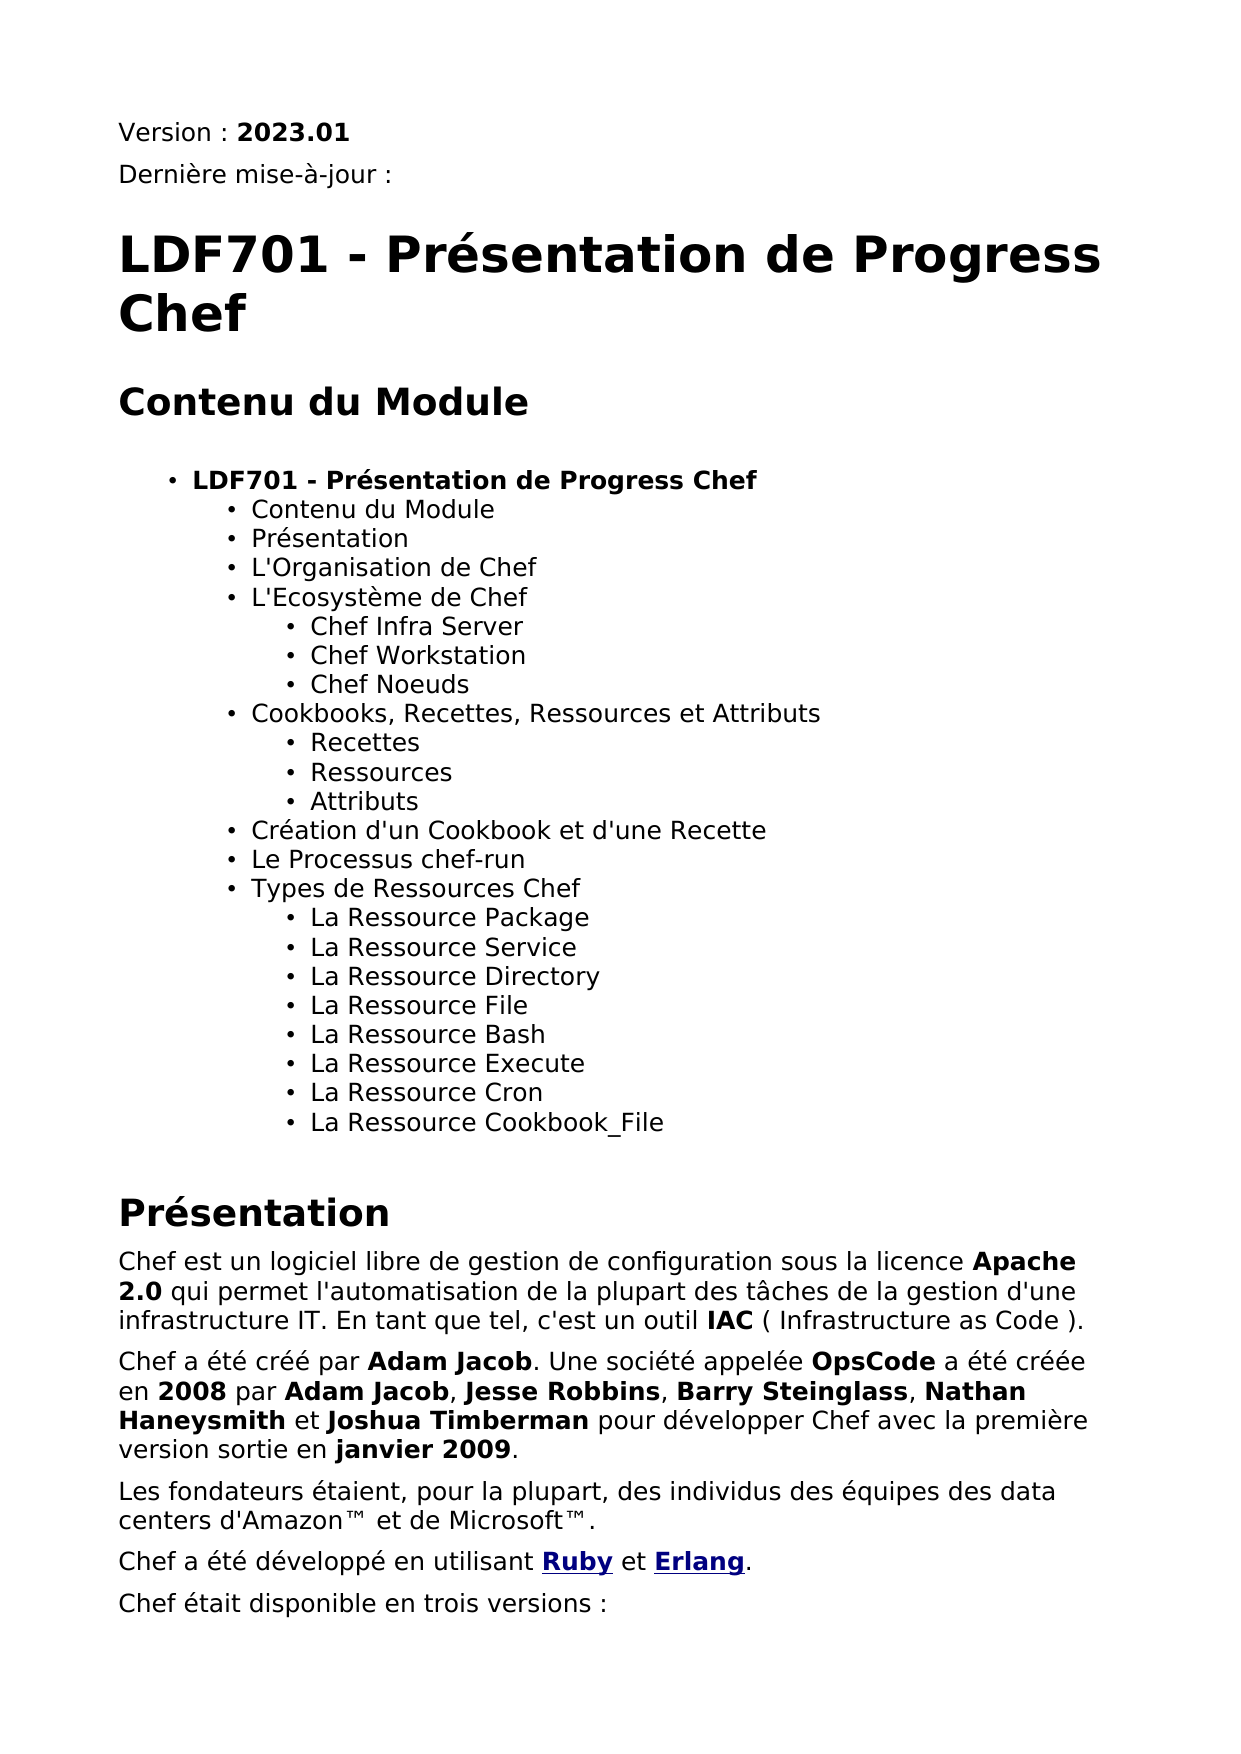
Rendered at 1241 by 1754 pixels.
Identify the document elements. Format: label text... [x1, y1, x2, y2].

subtitle Contenu du Module [118, 380, 1122, 424]
list Attributs [295, 787, 1122, 816]
list La Ressource Directory [295, 962, 1122, 991]
list La Ressource Execute [295, 1049, 1122, 1078]
list Cookbooks, Recettes, Ressources et Attributs [236, 699, 1122, 728]
list Contenu du Module [236, 495, 1122, 524]
text Chef était disponible en trois versions : [118, 1589, 1122, 1618]
list Recettes [295, 728, 1122, 758]
list La Ressource Bash [295, 1020, 1122, 1049]
subtitle LDF701 - Présentation de Progress Chef [118, 226, 1122, 343]
subtitle Présentation [118, 1191, 1122, 1235]
text Dernière mise-à-jour : [118, 160, 1122, 189]
list Types de Ressources Chef [236, 874, 1122, 903]
text Les fondateurs étaient, pour la plupart, des individus des équipes des data centers d'Amazon™ et de Microsoft™. [118, 1477, 1122, 1535]
list La Ressource Cookbook_File [295, 1108, 1122, 1137]
list Chef Workstation [295, 641, 1122, 670]
list Le Processus chef-run [236, 845, 1122, 874]
text Chef a été développé en utilisant Ruby et Erlang. [118, 1547, 1122, 1577]
list Présentation [236, 524, 1122, 553]
list Chef Infra Server [295, 612, 1122, 641]
list La Ressource File [295, 991, 1122, 1020]
list Création d'un Cookbook et d'une Recette [236, 816, 1122, 845]
list La Ressource Service [295, 933, 1122, 962]
text Chef est un logiciel libre de gestion de configuration sous la licence Apache 2.0 qui permet l'automatisation de la plupart des tâches de la gestion d'une infrastructure IT. En tant que tel, c'est un outil IAC ( Infrastructure as Code ). [118, 1247, 1122, 1335]
list L'Ecosystème de Chef [236, 583, 1122, 612]
list La Ressource Package [295, 903, 1122, 933]
list L'Organisation de Chef [236, 553, 1122, 583]
list Ressources [295, 758, 1122, 787]
list La Ressource Cron [295, 1078, 1122, 1108]
text Version : 2023.01 [118, 118, 1122, 147]
list LDF701 - Présentation de Progress Chef [177, 466, 1122, 495]
list Chef Noeuds [295, 670, 1122, 699]
text Chef a été créé par Adam Jacob. Une société appelée OpsCode a été créée en 2008 par Adam Jacob, Jesse Robbins, Barry Steinglass, Nathan Haneysmith et Joshua Timberman pour développer Chef avec la première version sortie en janvier 2009. [118, 1347, 1122, 1464]
